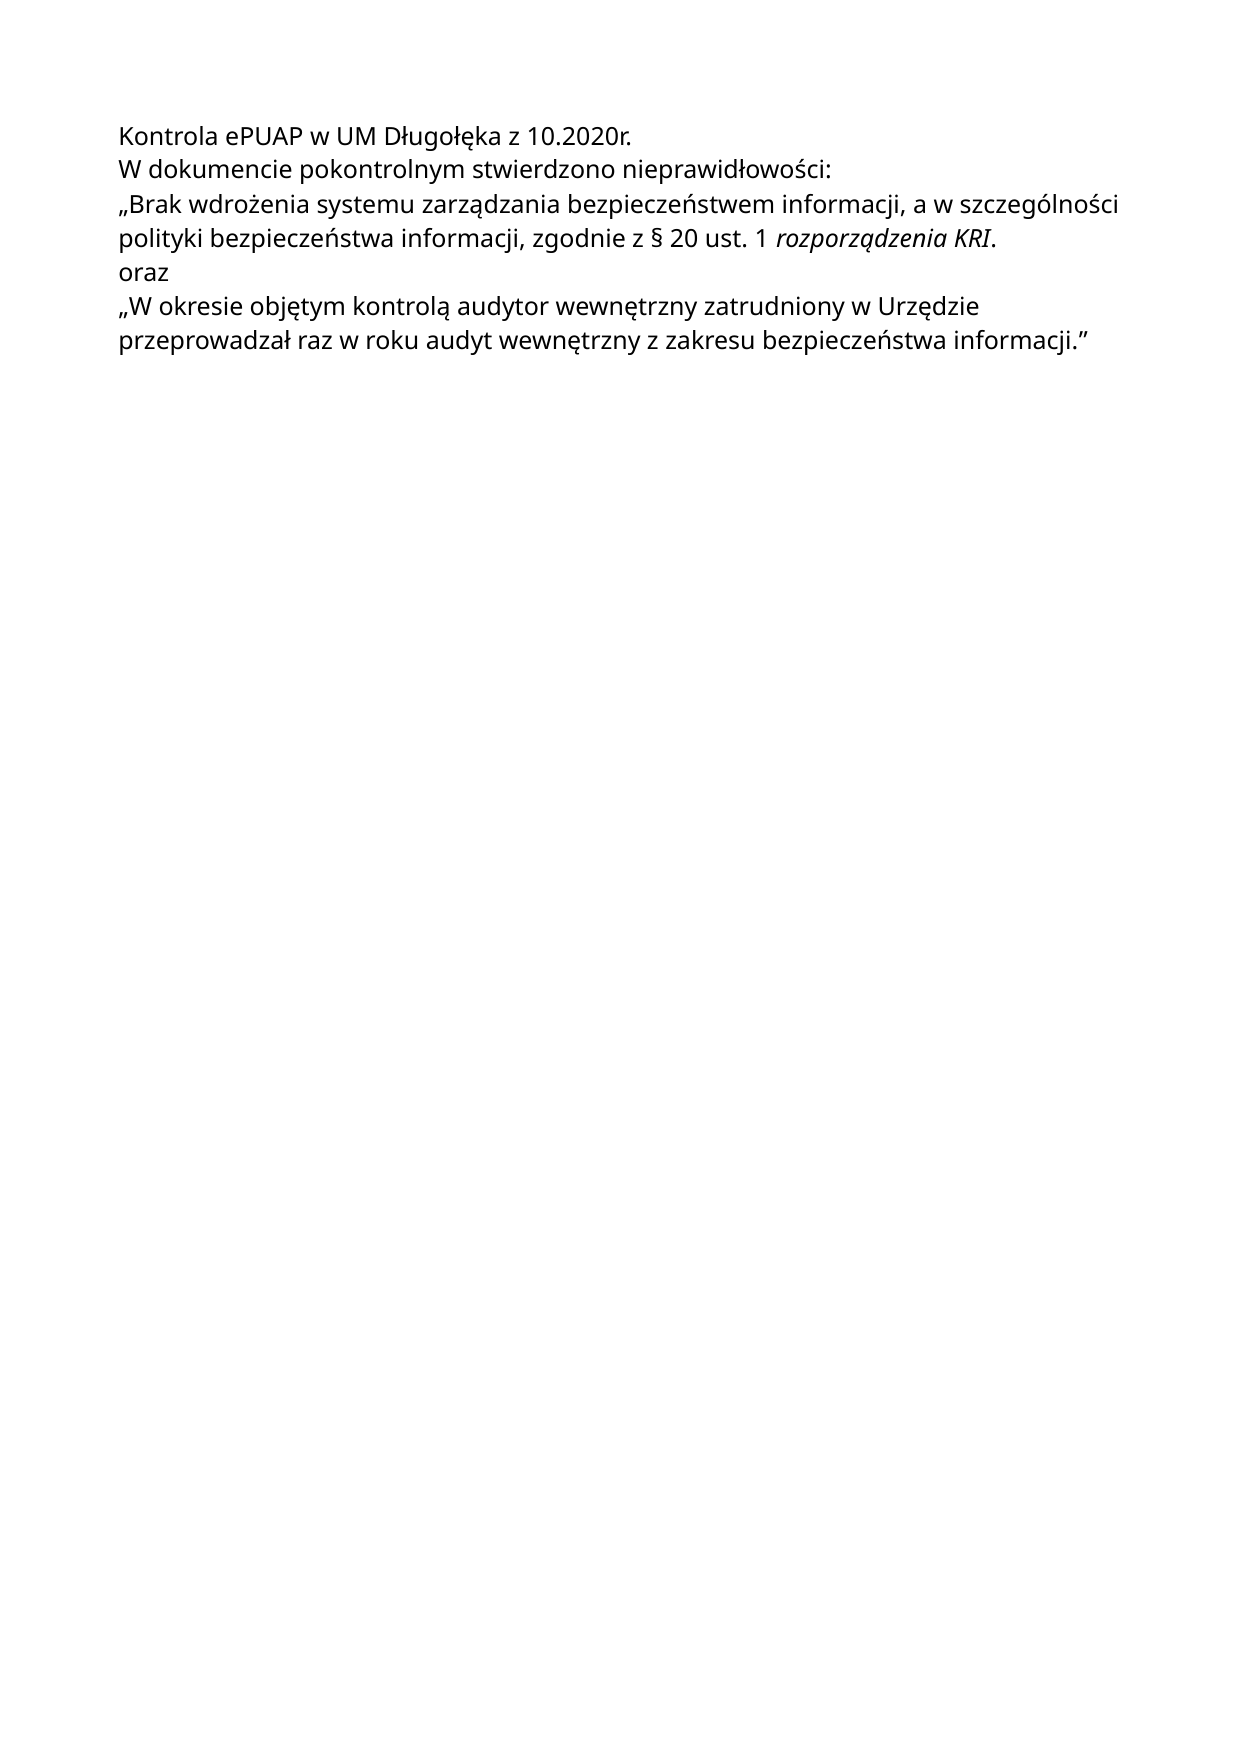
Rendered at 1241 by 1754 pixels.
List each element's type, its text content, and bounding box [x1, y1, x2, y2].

text W dokumencie pokontrolnym stwierdzono nieprawidłowości: [118, 152, 1122, 186]
text polityki bezpieczeństwa informacji, zgodnie z § 20 ust. 1 rozporządzenia KRI. [118, 220, 1122, 254]
text Kontrola ePUAP w UM Długołęka z 10.2020r. [118, 118, 1122, 152]
text oraz [118, 254, 1122, 288]
text „Brak wdrożenia systemu zarządzania bezpieczeństwem informacji, a w szczególności [118, 186, 1122, 220]
text „W okresie objętym kontrolą audytor wewnętrzny zatrudniony w Urzędzie [118, 288, 1122, 322]
text przeprowadzał raz w roku audyt wewnętrzny z zakresu bezpieczeństwa informacji.” [118, 322, 1122, 357]
